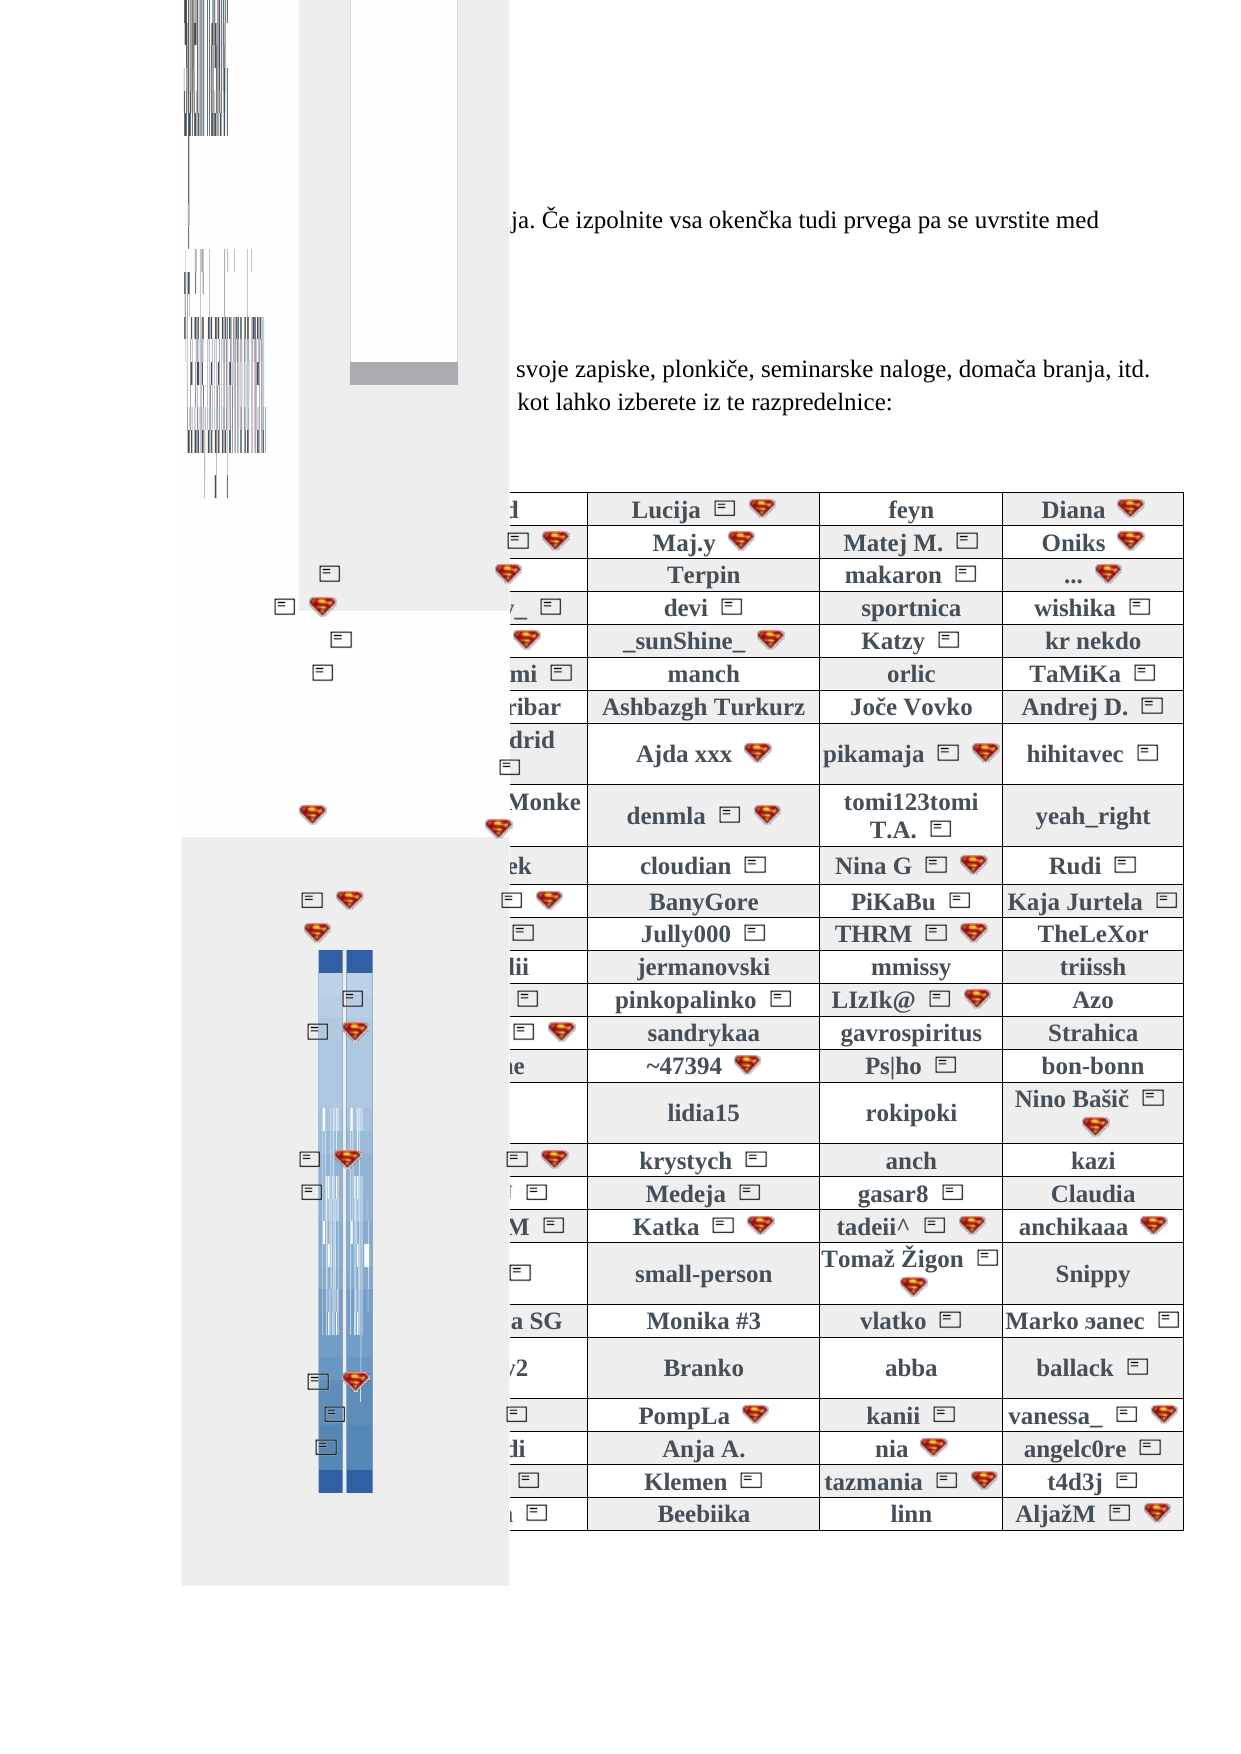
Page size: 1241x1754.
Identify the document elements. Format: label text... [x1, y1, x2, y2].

table_header David [491, 493, 587, 525]
table_cell AljažM [1003, 1498, 1183, 1530]
table_cell Terpin [588, 559, 819, 591]
table_cell ... [1003, 559, 1183, 591]
picture [954, 564, 978, 584]
picture [1157, 1310, 1181, 1330]
picture [937, 630, 961, 650]
picture [924, 923, 949, 943]
table_cell slick [178, 1177, 185, 1209]
text ZADNJA STRAN TABELE [491, 441, 1181, 467]
table_cell Kiaa [178, 785, 185, 846]
picture [932, 1405, 957, 1424]
table_cell orlic [820, 658, 1002, 689]
table_cell kr nekdo [1003, 625, 1183, 657]
table_cell Azo [1003, 984, 1183, 1016]
picture [744, 743, 772, 763]
table_cell Jully000 [588, 918, 819, 950]
table_cell PiKaBu [820, 885, 1002, 917]
picture [971, 1471, 998, 1490]
table_cell vsevedi [491, 1432, 587, 1464]
table_cell Maja ;) [178, 691, 185, 722]
picture [955, 531, 980, 551]
picture [498, 758, 522, 777]
table_cell kazi [1003, 1144, 1183, 1176]
table_cell BanyGore [588, 885, 819, 917]
picture [757, 630, 785, 650]
picture [938, 1310, 963, 1330]
table_cell pikaNAi [491, 526, 587, 558]
picture [923, 1216, 947, 1235]
table_cell Jernej Hribar [491, 691, 587, 722]
table_cell _sunShine_ [588, 625, 819, 657]
table_cell sk@t [178, 1305, 185, 1337]
picture [928, 989, 952, 1009]
table_cell small-person [588, 1243, 819, 1304]
picture [936, 743, 961, 763]
table_cell sandrykaa [588, 1017, 819, 1049]
table_cell jermanovski [588, 951, 819, 983]
table_cell Kristian [491, 1498, 587, 1530]
table_cell Strahica [1003, 1017, 1183, 1049]
table_cell Maj.y [588, 526, 819, 558]
picture [549, 663, 574, 683]
text Donatorji so vsi tisti, ki so oddali svoje zapiske, plonkiče, seminarske naloge, domača branja, itd. donatorjev je sedaj že zelo veliko kot lahko izberete iz te razpredelnice: [491, 354, 1181, 416]
picture [517, 1471, 541, 1490]
picture [754, 805, 781, 825]
table_cell ballack [1003, 1338, 1183, 1398]
picture [1155, 891, 1179, 910]
picture [536, 891, 563, 910]
table_cell benar300 [178, 1017, 185, 1049]
table_header feyn [820, 493, 1002, 525]
table_cell Jure_DGM [491, 1210, 587, 1242]
picture [743, 855, 768, 875]
picture [1140, 696, 1165, 716]
table_cell _MiRcHy_ [491, 592, 587, 624]
picture [539, 597, 563, 617]
picture [511, 923, 536, 943]
table_cell Kraudii [491, 951, 587, 983]
table_cell hihitavec [1003, 724, 1183, 784]
picture [948, 891, 972, 910]
table_cell cloudian [588, 847, 819, 884]
picture [747, 1216, 775, 1235]
table_cell triissh [1003, 951, 1183, 983]
table_cell MatjazJ [491, 1177, 587, 1209]
table_cell Oniks [1003, 526, 1183, 558]
table_cell Tjasii [491, 918, 587, 950]
table_cell ~47394 [588, 1050, 819, 1082]
picture [972, 743, 1000, 763]
picture [506, 531, 531, 551]
table_cell tomi123tomi T.A. [820, 785, 1002, 846]
table_cell Weed`` [178, 1432, 185, 1464]
table_cell Sarimner [178, 1465, 185, 1497]
picture [513, 630, 541, 650]
table_cell Branko [588, 1338, 819, 1398]
table_cell tadeii^ [820, 1210, 1002, 1242]
table_cell anchikaaa [1003, 1210, 1183, 1242]
picture [713, 499, 737, 518]
picture [900, 1277, 928, 1297]
table_cell Matej M. [820, 526, 1002, 558]
table_cell sportnica [820, 592, 1002, 624]
picture [1144, 1503, 1171, 1523]
table_cell 😊 [178, 847, 185, 884]
picture [749, 499, 776, 518]
table_cell linn [820, 1498, 1002, 1530]
table_cell TaMiKa [1003, 658, 1183, 689]
picture [1128, 597, 1152, 617]
table_cell pikamaja [820, 724, 1002, 784]
table_cell aiken [178, 951, 185, 983]
picture [185, 0, 513, 1586]
picture [720, 597, 744, 617]
table_cell Beebiika [588, 1498, 819, 1530]
picture [542, 531, 570, 551]
table_cell krystych [588, 1144, 819, 1176]
picture [924, 855, 949, 875]
table_cell mb_nk [178, 1243, 185, 1304]
table_cell PompLa [588, 1399, 819, 1431]
table_cell TheLeXor [1003, 918, 1183, 950]
table_cell davorarsa [178, 625, 185, 657]
table_cell gec [178, 592, 185, 624]
table_header Lucija [588, 493, 819, 525]
picture [525, 1183, 549, 1202]
table_cell Capris-Tomi [491, 658, 587, 689]
table_cell Bubles [491, 1465, 587, 1497]
table_cell gasar8 [820, 1177, 1002, 1209]
picture [929, 819, 953, 839]
table_cell SuuupeeerMonkey [491, 785, 587, 846]
picture [1117, 531, 1145, 551]
table_header Diana [1003, 493, 1183, 525]
table_cell smejko1 [491, 1144, 587, 1176]
table_cell cmana [178, 658, 185, 689]
table_cell Katzy [820, 625, 1002, 657]
table_cell anch [820, 1144, 1002, 1176]
picture [1115, 1405, 1139, 1424]
table_cell gavrospiritus [820, 1017, 1002, 1049]
table_cell Ayiee [178, 918, 185, 950]
table_cell Logi [178, 1083, 185, 1143]
picture [1117, 499, 1145, 518]
table_cell shinch94 [178, 1399, 185, 1431]
table_cell Tim [178, 1498, 185, 1530]
table_cell RS [491, 559, 587, 591]
table_cell Leja [491, 1399, 587, 1431]
table_cell devi [588, 592, 819, 624]
picture [941, 1183, 965, 1202]
table_cell UrsQa.x3 [491, 1017, 587, 1049]
picture [1151, 1405, 1178, 1424]
table_cell Nina G [820, 847, 1002, 884]
picture [935, 1471, 959, 1490]
table_cell Alive [491, 1243, 587, 1304]
picture [1095, 564, 1122, 584]
table_cell Claudia [1003, 1177, 1183, 1209]
table_cell Nino Bašič [1003, 1083, 1183, 1143]
table_cell WeeDa [491, 885, 587, 917]
picture [548, 1022, 576, 1042]
picture [976, 1248, 1000, 1268]
table_cell *larisa* [178, 1144, 185, 1176]
picture [734, 1055, 761, 1075]
table_cell Aku [491, 1083, 587, 1143]
table_cell Joče Vovko [820, 691, 1002, 722]
picture [505, 1150, 530, 1169]
picture [738, 1183, 762, 1202]
picture [1136, 743, 1160, 763]
table_cell Klemen [588, 1465, 819, 1497]
table_cell Medeja [588, 1177, 819, 1209]
picture [744, 1150, 769, 1169]
picture [1126, 1357, 1150, 1377]
table_cell Kaja Jurtela [1003, 885, 1183, 917]
table_cell bon-bonn [1003, 1050, 1183, 1082]
picture [718, 805, 742, 825]
table_cell Ashbazgh Turkurz [588, 691, 819, 722]
picture [541, 1150, 569, 1169]
table_cell _Ja[KO]xy_ [178, 984, 185, 1016]
table_cell Anja A. [588, 1432, 819, 1464]
picture [711, 1216, 736, 1235]
picture [516, 989, 540, 1009]
table_cell yeah_right [1003, 785, 1183, 846]
picture [1141, 1088, 1166, 1108]
picture [934, 1055, 958, 1075]
table_cell THRM [820, 918, 1002, 950]
table_cell Monika #3 [588, 1305, 819, 1337]
table_cell denmla [588, 785, 819, 846]
picture [728, 531, 755, 551]
picture [1140, 1216, 1168, 1235]
picture [743, 923, 767, 943]
table_cell rokipoki [820, 1083, 1002, 1143]
table_cell Nadine [491, 1050, 587, 1082]
picture [1133, 663, 1157, 683]
table_cell Andreja [178, 885, 185, 917]
table_cell tazmania [820, 1465, 1002, 1497]
table_cell Snippy [1003, 1243, 1183, 1304]
table_cell sweety2 [491, 1338, 587, 1398]
table_cell makaron [820, 559, 1002, 591]
text In nato samo dodaš datoteko in pritisneš. Če želite lahko izpolnite vse polja. Če izpolnite vsa okenčka tudi prvega pa se uvrstite med donatorje. [491, 205, 1181, 267]
picture [739, 1471, 764, 1490]
table_cell Ajda xxx [588, 724, 819, 784]
table_cell Gimnazija SG [491, 1305, 587, 1337]
table_cell vlatko [820, 1305, 1002, 1337]
table_cell Ursa_13 [178, 724, 185, 784]
table_cell t4d3j [1003, 1465, 1183, 1497]
table_cell Jan #3 [491, 984, 587, 1016]
table_cell Marko ϧanec [1003, 1305, 1183, 1337]
table_cell Mitja #3 [178, 1210, 185, 1242]
picture [920, 1438, 948, 1457]
picture [512, 1022, 536, 1042]
table_header T-Rex [178, 493, 185, 525]
table_cell Andrej D. [1003, 691, 1183, 722]
picture [959, 1216, 986, 1235]
table_cell manch [588, 658, 819, 689]
table_cell nia [820, 1432, 1002, 1464]
table_cell Zalck [178, 1050, 185, 1082]
table_cell tomažek [491, 847, 587, 884]
picture [1115, 1471, 1139, 1490]
picture [505, 1405, 529, 1424]
table_cell angelc0re [1003, 1432, 1183, 1464]
table_cell LIzIk@ [820, 984, 1002, 1016]
table_cell Katka [588, 1210, 819, 1242]
picture [1108, 1503, 1132, 1523]
picture [542, 1216, 566, 1235]
picture [1082, 1117, 1110, 1137]
table_cell kanii [820, 1399, 1002, 1431]
table_cell Ps|ho [820, 1050, 1002, 1082]
picture [960, 923, 988, 943]
table_cell vanessa_ [1003, 1399, 1183, 1431]
table_cell abba [820, 1338, 1002, 1398]
picture [742, 1405, 769, 1424]
picture [960, 855, 988, 875]
table_cell Rudi [1003, 847, 1183, 884]
table_cell Franci Ravnikar [178, 1338, 185, 1398]
picture [495, 564, 522, 584]
picture [500, 891, 524, 910]
subtitle Kaj so donatorji??? [491, 321, 1181, 350]
picture [769, 989, 793, 1009]
table_cell Fratello [178, 559, 185, 591]
table_cell Tomaž Žigon [820, 1243, 1002, 1304]
table_cell Andreo [178, 526, 185, 558]
picture [508, 1263, 533, 1283]
table_cell lidia15 [588, 1083, 819, 1143]
table_cell Real Madrid fan [491, 724, 587, 784]
picture [964, 989, 991, 1009]
table_cell petrca [491, 625, 587, 657]
picture [1138, 1438, 1163, 1457]
picture [1113, 855, 1138, 875]
table_cell mmissy [820, 951, 1002, 983]
picture [525, 1503, 549, 1523]
table_cell pinkopalinko [588, 984, 819, 1016]
table_cell wishika [1003, 592, 1183, 624]
